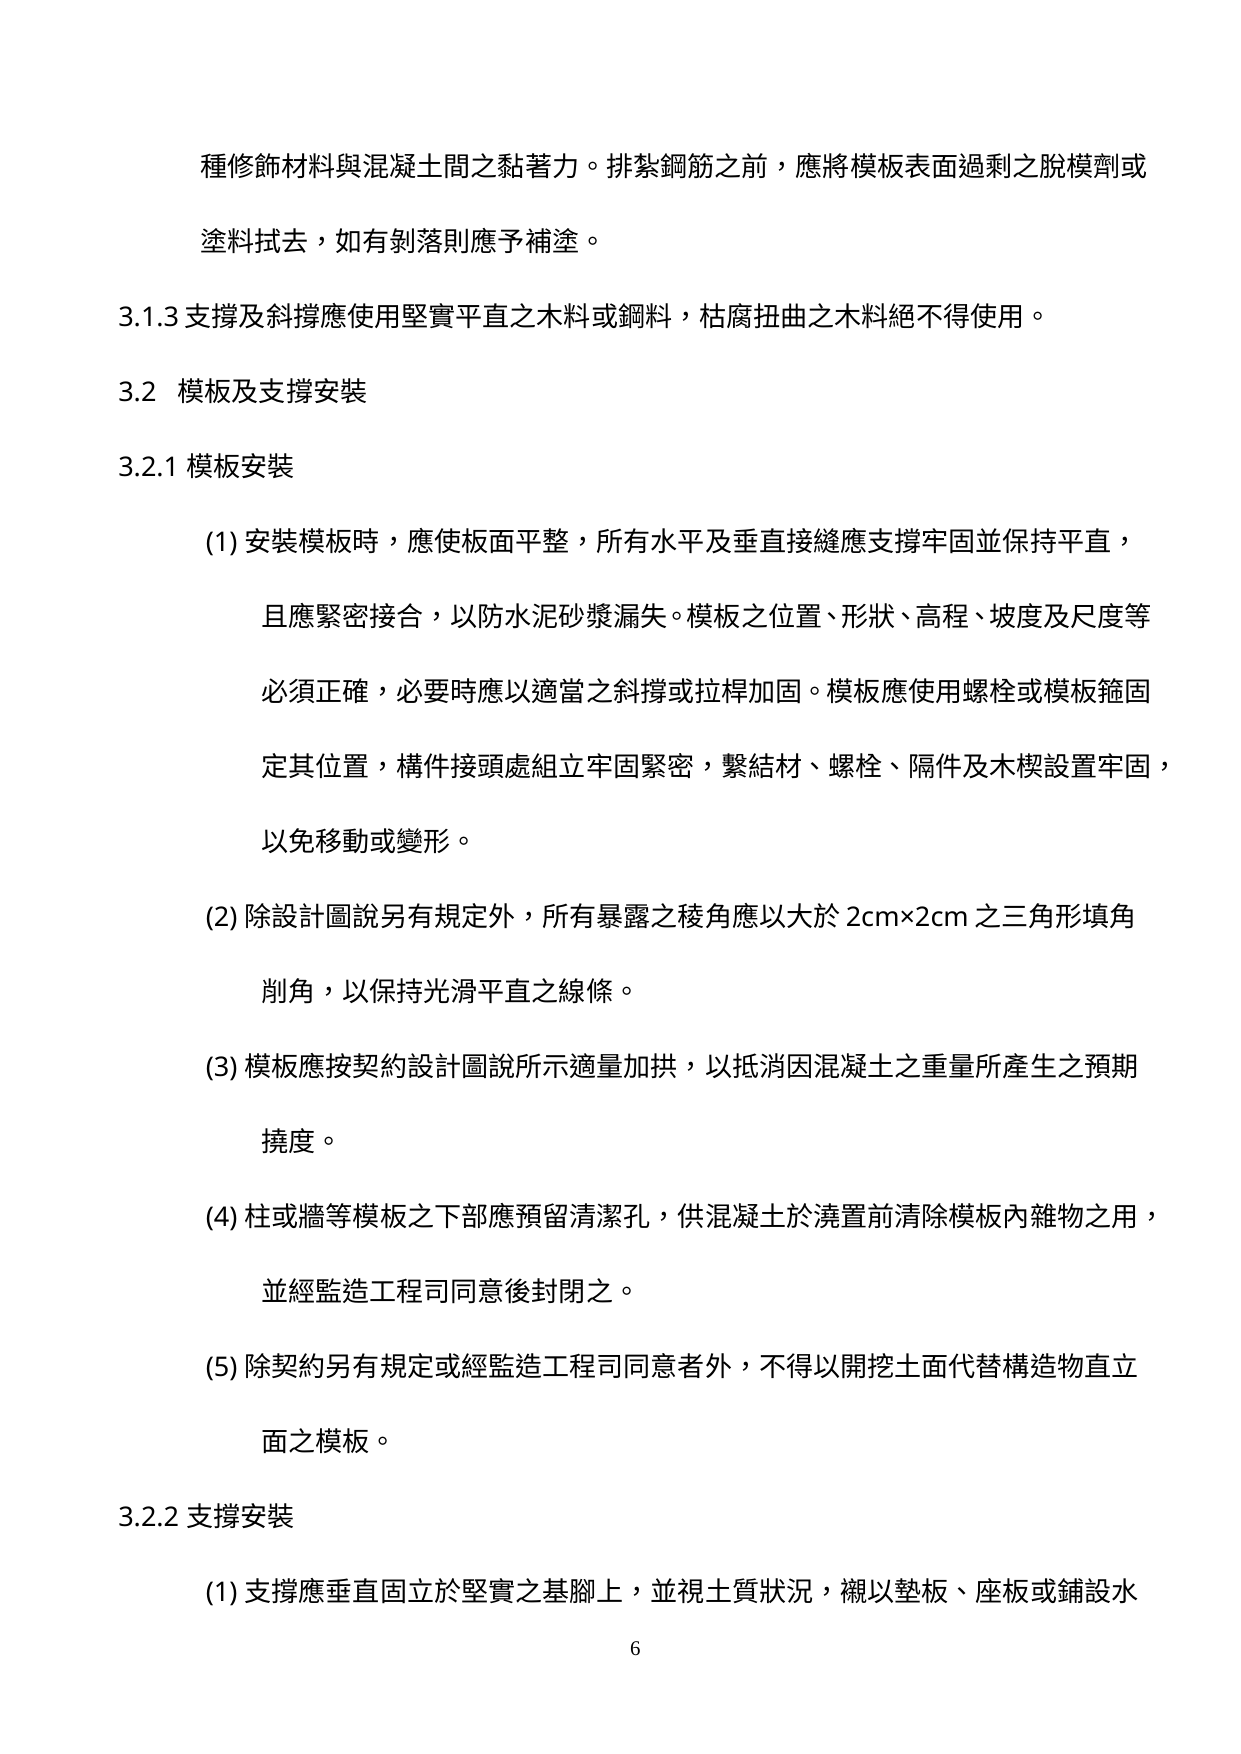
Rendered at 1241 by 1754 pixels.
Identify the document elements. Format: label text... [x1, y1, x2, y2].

text 種修飾材料與混凝土間之黏著力。排紮鋼筋之前，應將模板表面過剩之脫模劑或塗料拭去，如有剝落則應予補塗。 [118, 127, 1152, 277]
text 3.2 模板及支撐安裝 [118, 352, 1152, 427]
text 3.1.3支撐及斜撐應使用堅實平直之木料或鋼料，枯腐扭曲之木料絕不得使用。 [118, 277, 1152, 352]
text (2) 除設計圖說另有規定外，所有暴露之稜角應以大於2cm×2cm之三角形填角削角，以保持光滑平直之線條。 [206, 877, 1152, 1027]
text (1) 安裝模板時，應使板面平整，所有水平及垂直接縫應支撐牢固並保持平直，且應緊密接合，以防水泥砂漿漏失。模板之位置、形狀、高程、坡度及尺度等必須正確，必要時應以適當之斜撐或拉桿加固。模板應使用螺栓或模板箍固定其位置，構件接頭處組立牢固緊密，繫結材、螺栓、隔件及木楔設置牢固，以免移動或變形。 [206, 502, 1152, 877]
text 3.2.1 模板安裝 [118, 427, 1152, 502]
text 3.2.2 支撐安裝 [118, 1477, 1152, 1552]
text (4) 柱或牆等模板之下部應預留清潔孔，供混凝土於澆置前清除模板內雜物之用，並經監造工程司同意後封閉之。 [206, 1177, 1152, 1327]
text (1) 支撐應垂直固立於堅實之基腳上，並視土質狀況，襯以墊板、座板或鋪設水 [206, 1552, 1152, 1627]
text (5) 除契約另有規定或經監造工程司同意者外，不得以開挖土面代替構造物直立面之模板。 [206, 1327, 1152, 1477]
text (3) 模板應按契約設計圖說所示適量加拱，以抵消因混凝土之重量所產生之預期撓度。 [206, 1027, 1152, 1177]
